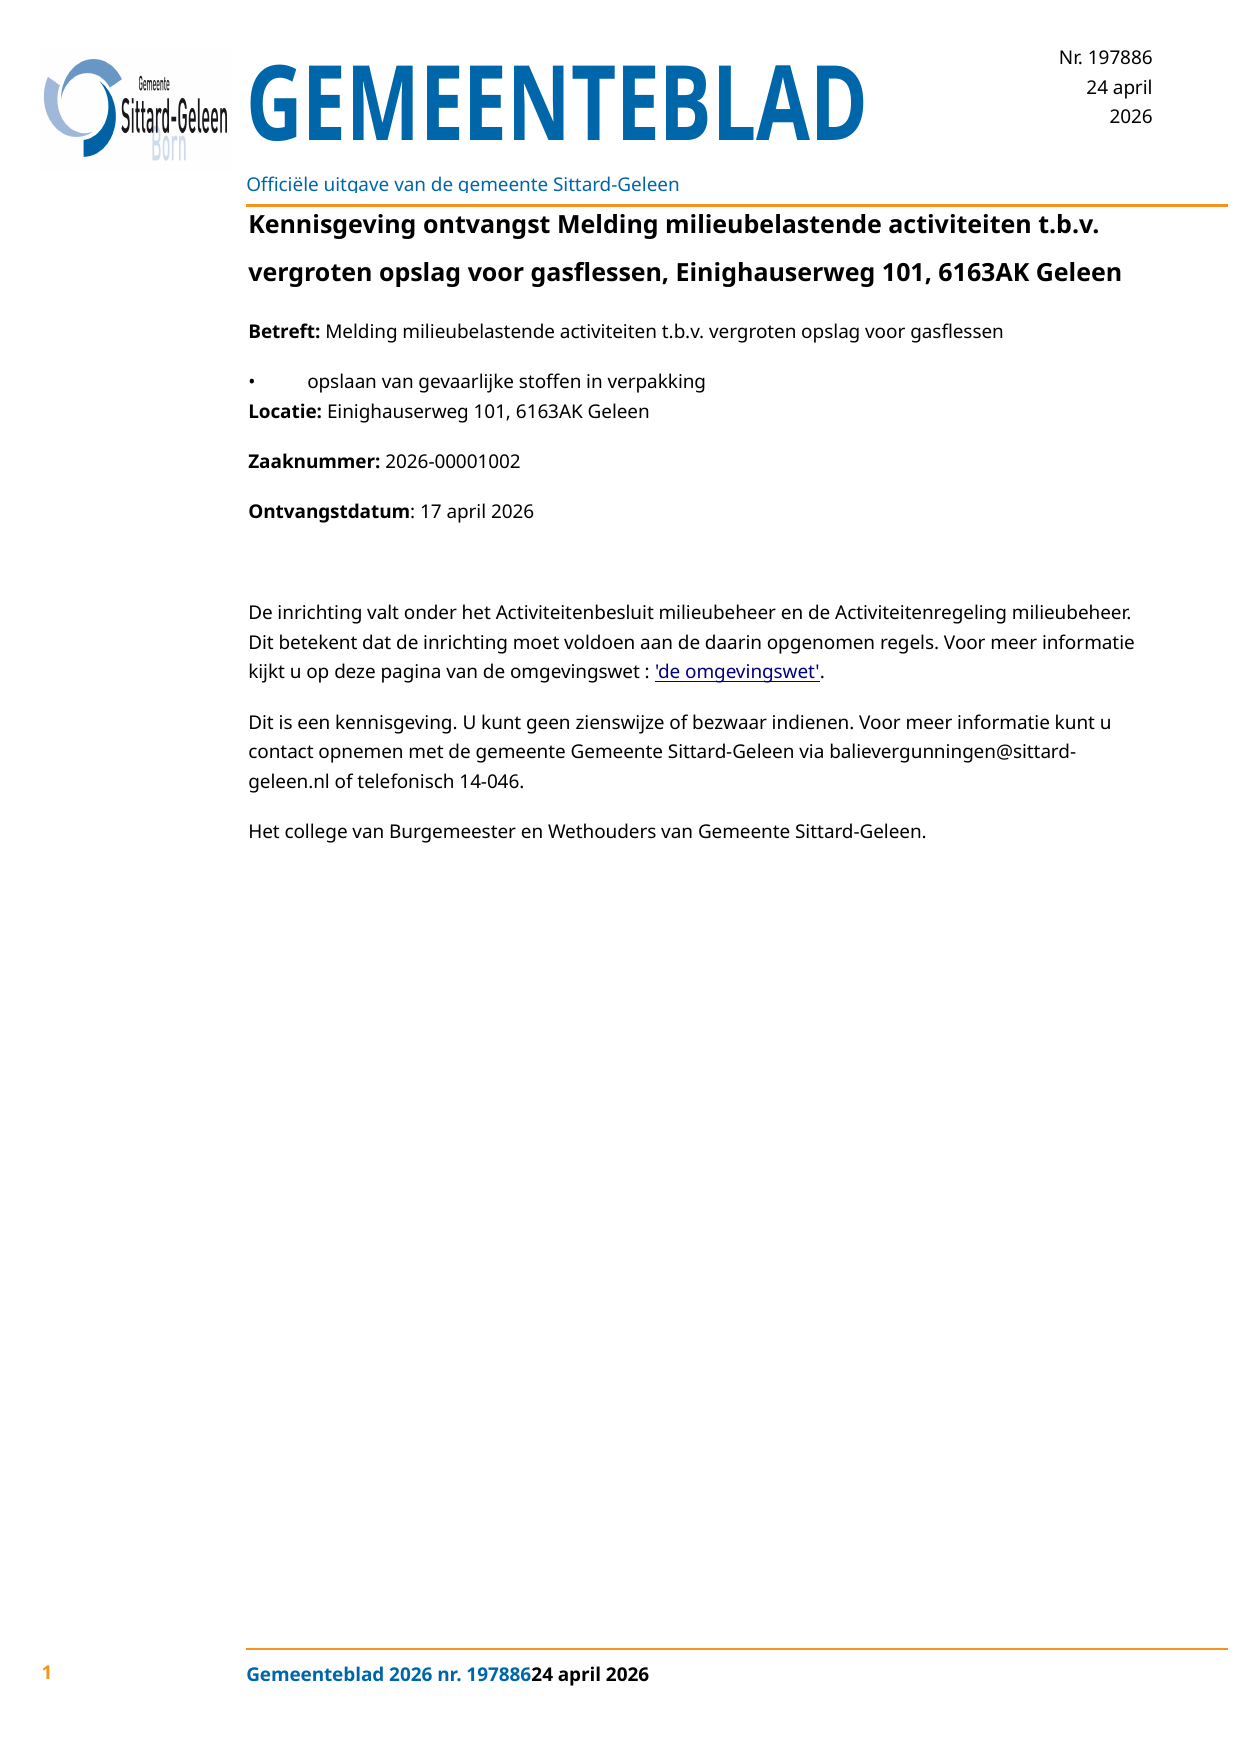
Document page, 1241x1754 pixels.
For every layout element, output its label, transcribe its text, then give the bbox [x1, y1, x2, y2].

text Kennisgeving ontvangst Melding milieubelastende activiteiten t.b.v. vergroten opslag voor gasflessen, Einighauserweg 101, 6163AK Geleen [248, 207, 1152, 288]
text Het college van Burgemeester en Wethouders van Gemeente Sittard-Geleen. [248, 819, 1152, 844]
text Ontvangstdatum: 17 april 2026 [248, 499, 1152, 524]
text De inrichting valt onder het Activiteitenbesluit milieubeheer en de Activiteitenregeling milieubeheer. Dit betekent dat de inrichting moet voldoen aan de daarin opgenomen regels. Voor meer informatie kijkt u op deze pagina van de omgevingswet : 'de omgevingswet'. [248, 599, 1152, 684]
text Locatie: Einighauserweg 101, 6163AK Geleen [248, 398, 1152, 424]
text Dit is een kennisgeving. U kunt geen zienswijze of bezwaar indienen. Voor meer informatie kunt u contact opnemen met de gemeente Gemeente Sittard-Geleen via balievergunningen@sittard-geleen.nl of telefonisch 14-046. [248, 709, 1152, 794]
text Zaaknummer: 2026-00001002 [248, 448, 1152, 474]
list opslaan van gevaarlijke stoffen in verpakking [248, 368, 1152, 394]
picture [41, 47, 231, 172]
text Betreft: Melding milieubelastende activiteiten t.b.v. vergroten opslag voor gasflessen [248, 318, 1152, 344]
